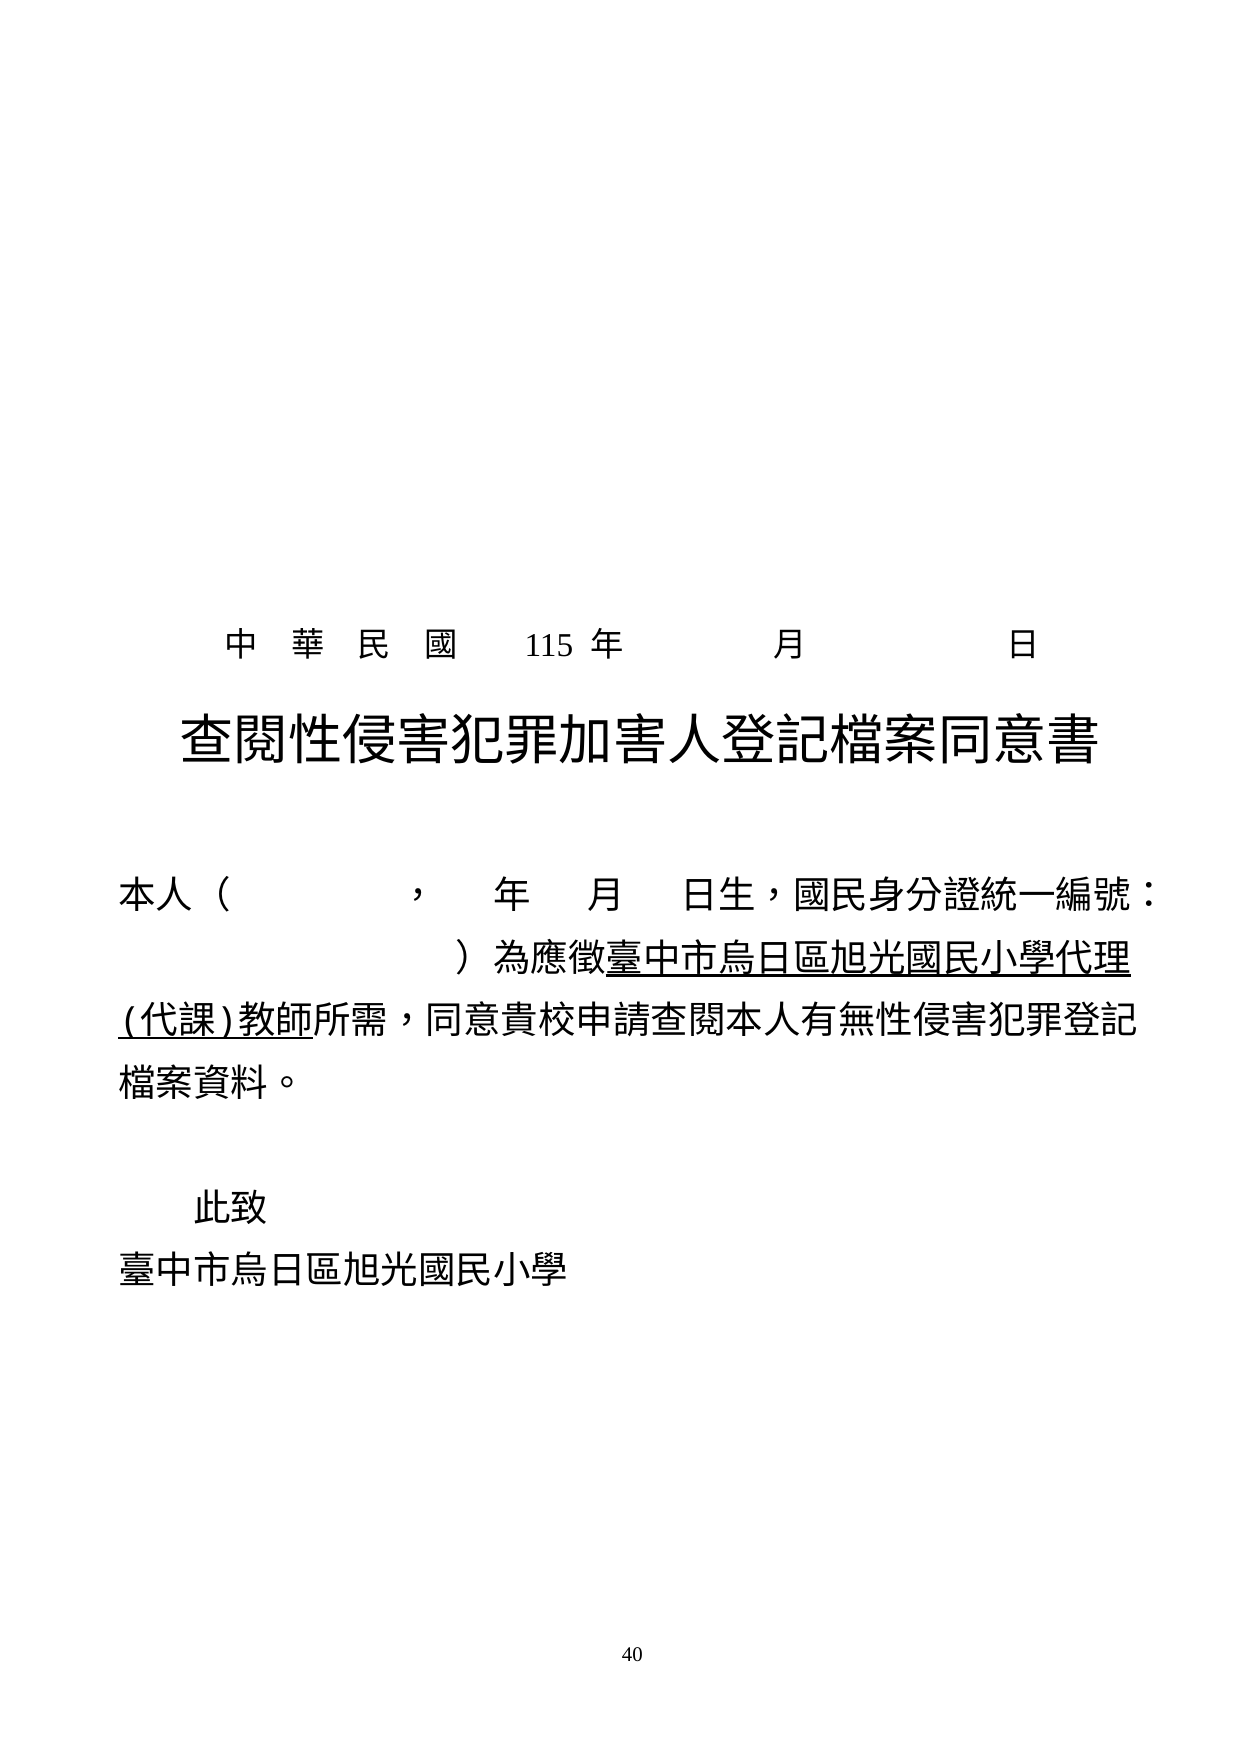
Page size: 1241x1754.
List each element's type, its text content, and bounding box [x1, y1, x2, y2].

text 臺中市烏日區旭光國民小學 [118, 1226, 1146, 1288]
text 查閱性侵害犯罪加害人登記檔案同意書 [118, 663, 1162, 788]
text 中 華 民 國 115 年 月 日 [118, 601, 1146, 663]
text 此致 [118, 1163, 1146, 1226]
text 本人（ ， 年 月 日生，國民身分證統一編號： ）為應徵臺中市烏日區旭光國民小學代理(代課)教師所需，同意貴校申請查閱本人有無性侵害犯罪登記檔案資料。 [118, 851, 1146, 1101]
